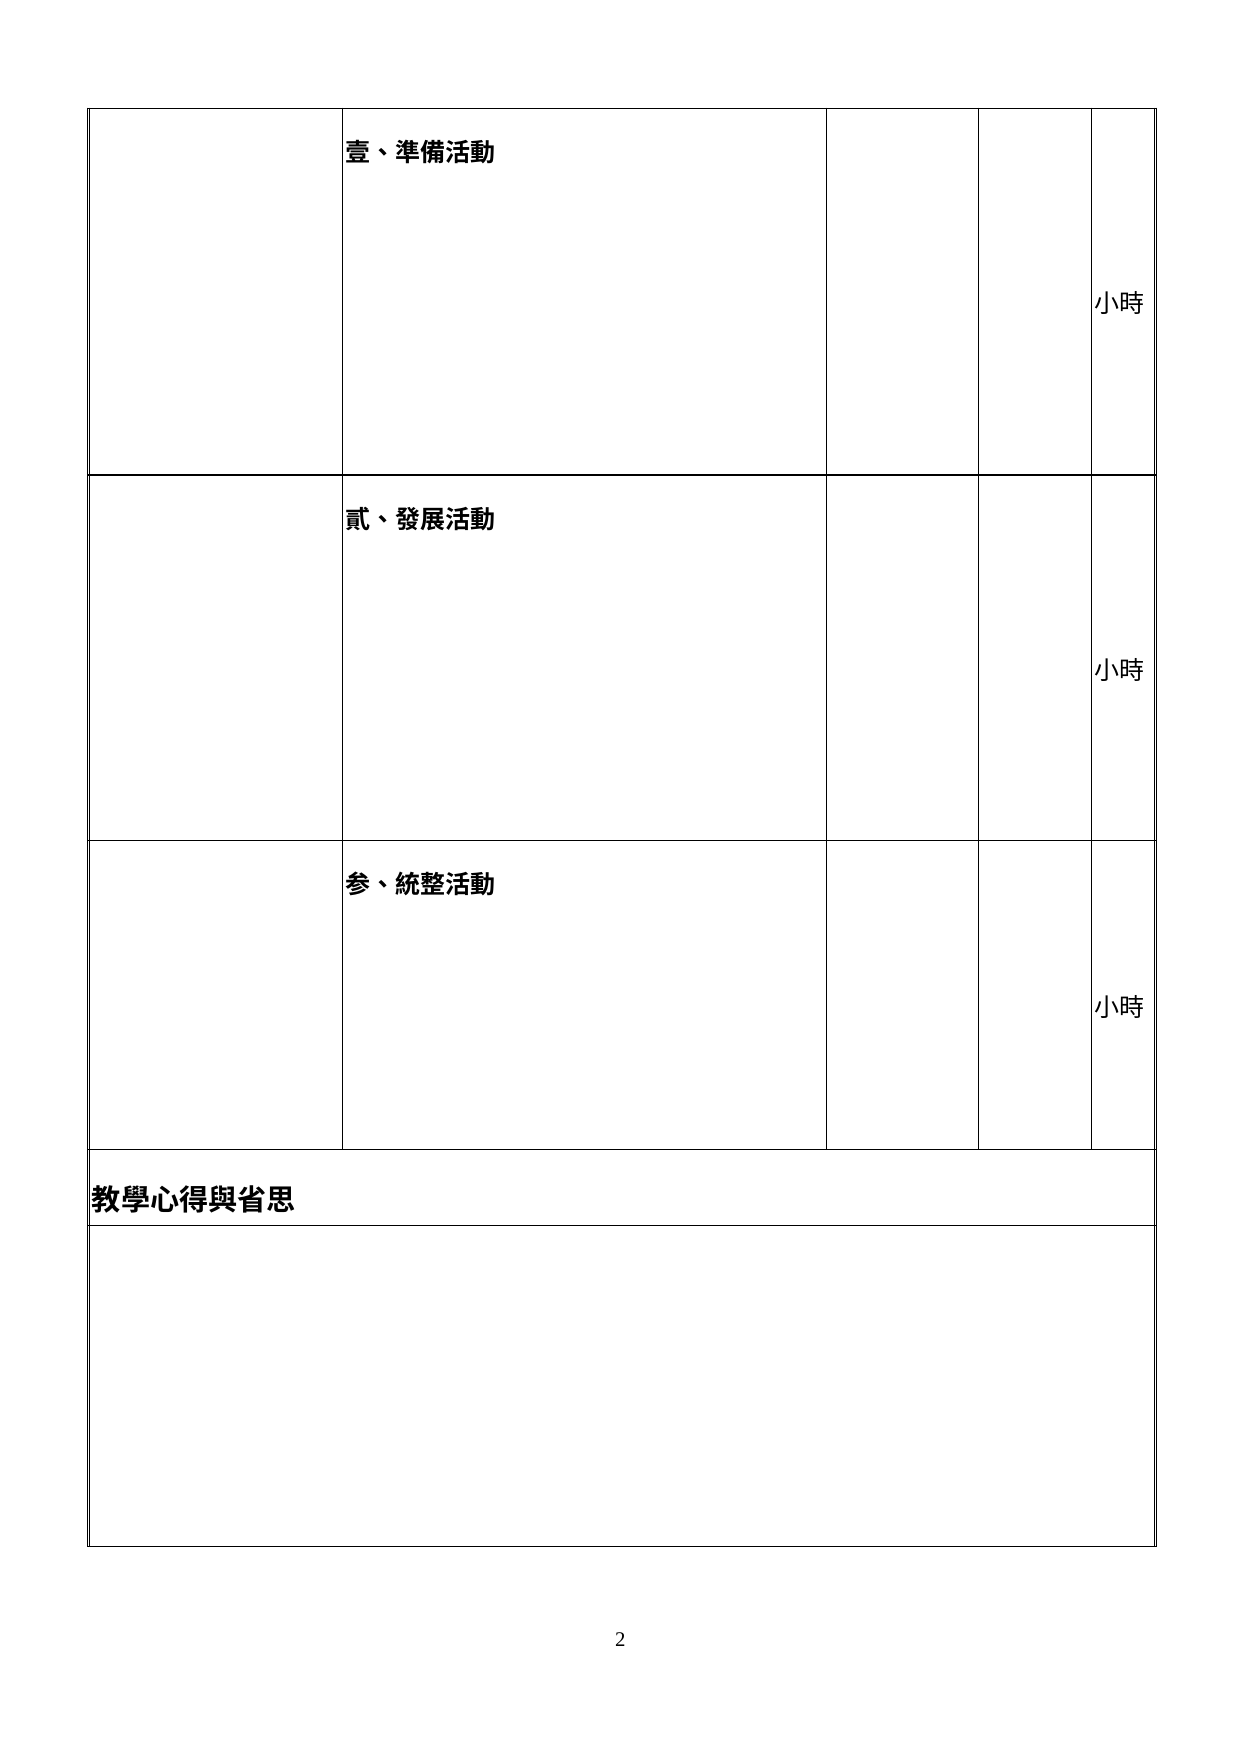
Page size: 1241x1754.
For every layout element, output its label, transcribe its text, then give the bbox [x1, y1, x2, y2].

table_cell 小時 [1092, 476, 1154, 840]
table_cell 壹、準備活動 [343, 109, 826, 474]
table_cell 小時 [1092, 841, 1154, 1149]
table_cell [827, 841, 978, 1149]
table_cell [90, 1226, 1154, 1546]
table_cell [827, 109, 978, 474]
table_cell [979, 841, 1091, 1149]
table_cell 貳、發展活動 [343, 476, 826, 840]
table_cell 小時 [1092, 109, 1154, 474]
table_cell [90, 476, 342, 840]
table_cell [827, 476, 978, 840]
table_cell [90, 109, 342, 474]
table_cell 参、統整活動 [343, 841, 826, 1149]
table_cell [90, 841, 342, 1149]
table_cell 教學心得與省思 [90, 1150, 1154, 1224]
table_cell [979, 476, 1091, 840]
table_cell [979, 109, 1091, 474]
